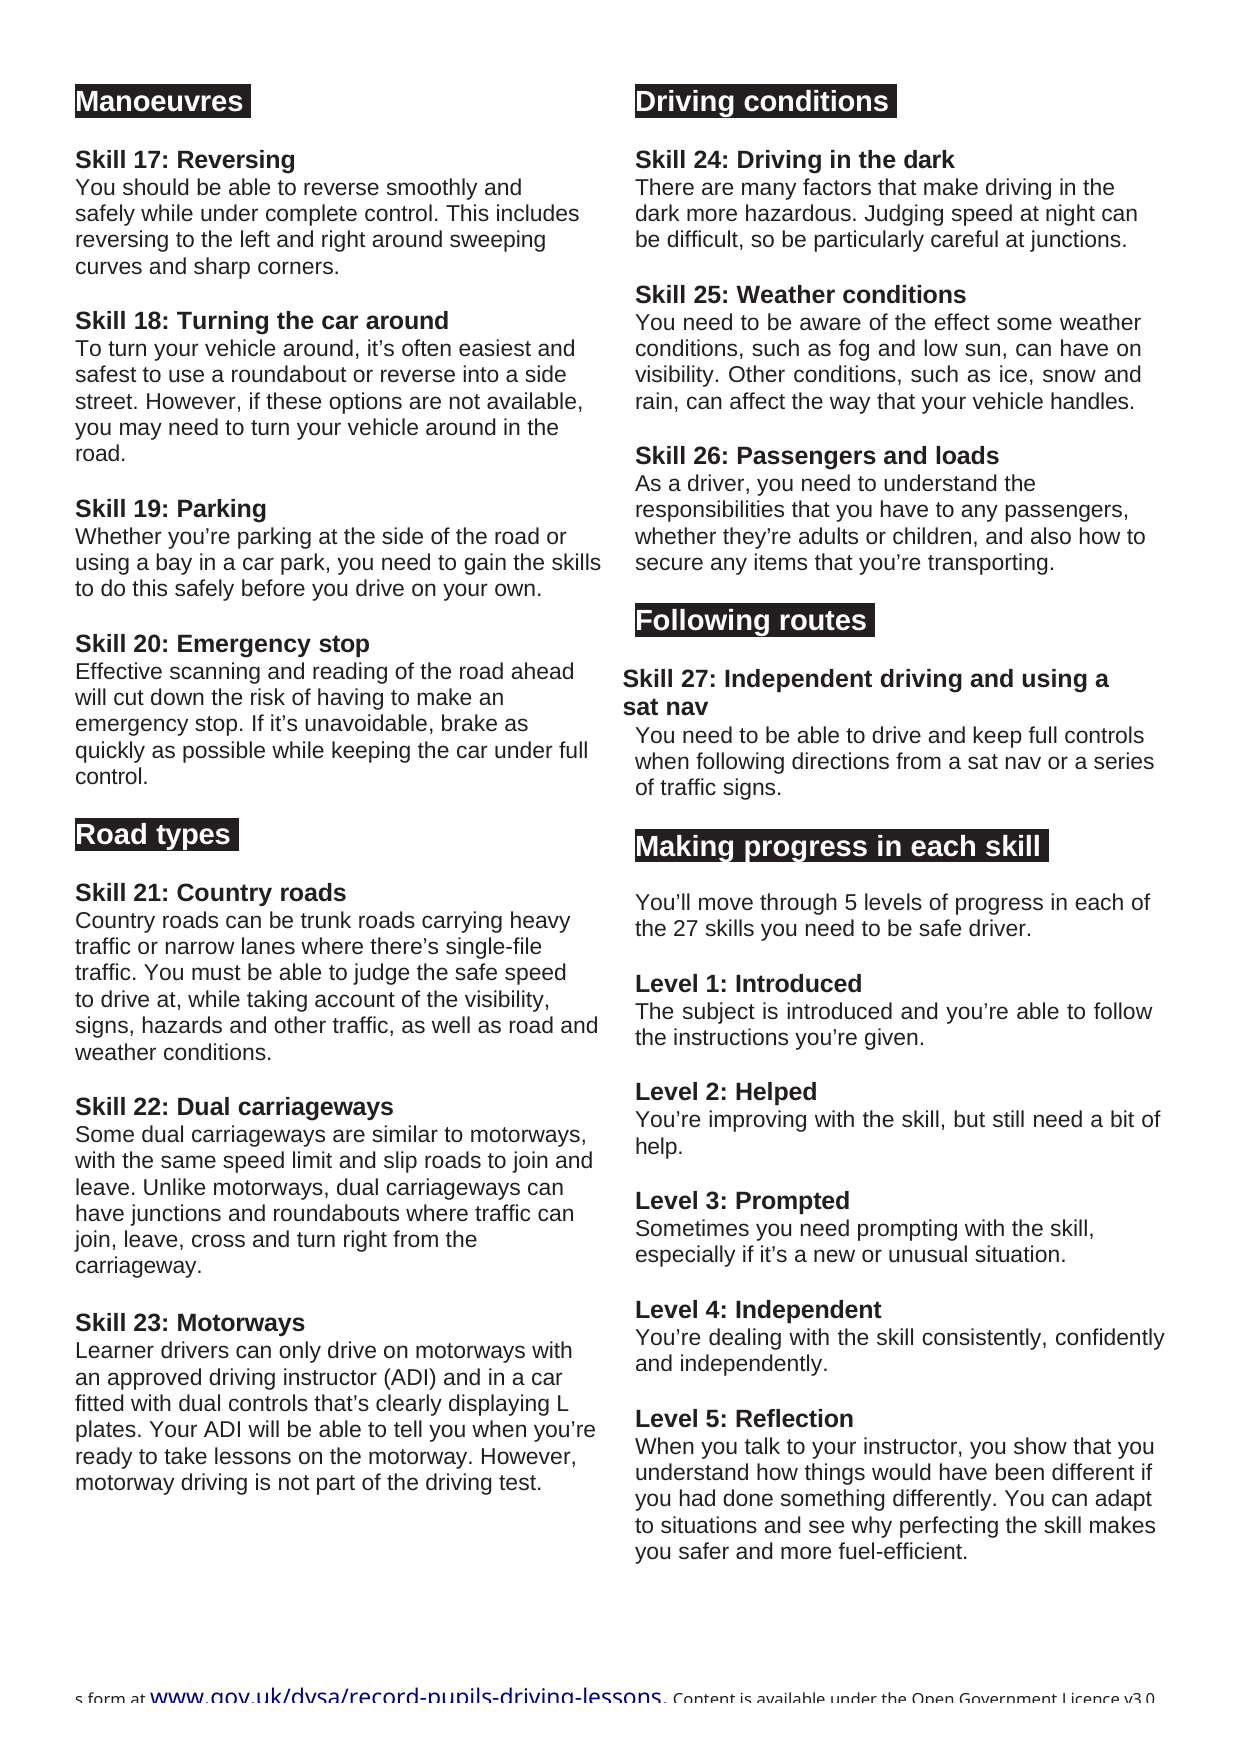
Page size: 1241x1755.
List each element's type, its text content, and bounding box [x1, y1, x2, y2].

text You’ll move through 5 levels of progress in each of the 27 skills you need to be safe driver. [635, 889, 1150, 942]
subtitle Skill 25: Weather conditions [635, 279, 1201, 308]
text Country roads can be trunk roads carrying heavy traffic or narrow lanes where there’s single-file traffic. You must be able to judge the safe speed to drive at, while taking account of the visibility, [75, 907, 585, 1012]
subtitle Road types [75, 817, 609, 851]
text Whether you’re parking at the side of the road or using a bay in a car park, you need to gain the skills to do this safely before you drive on your own. [75, 523, 609, 602]
subtitle Making progress in each skill [635, 829, 1201, 862]
subtitle Driving conditions [635, 84, 1201, 118]
text You’re dealing with the skill consistently, confidently and independently. [635, 1324, 1165, 1377]
subtitle Level 4: Independent [635, 1295, 1201, 1324]
text Effective scanning and reading of the road ahead will cut down the risk of having to make an emergency stop. If it’s unavoidable, brake as quickly as possible while keeping the car under full control. [75, 658, 601, 789]
text Sometimes you need prompting with the skill, especially if it’s a new or unusual situation. [635, 1215, 1161, 1268]
subtitle Skill 26: Passengers and loads [635, 441, 1201, 470]
subtitle Level 1: Introduced [635, 969, 1201, 997]
subtitle Skill 18: Turning the car around [75, 306, 609, 335]
text signs, hazards and other traffic, as well as road and weather conditions. [75, 1012, 609, 1065]
text As a driver, you need to understand the responsibilities that you have to any passengers, whether they’re adults or children, and also how to secure any items that you’re transporting. [635, 470, 1161, 575]
subtitle Skill 19: Parking [75, 494, 609, 522]
text You’re improving with the skill, but still need a bit of help. [635, 1106, 1161, 1159]
text When you talk to your instructor, you show that you understand how things would have been different if you had done something differently. You can adapt to situations and see why perfecting the skill makes you safer and more fuel-efficient. [635, 1433, 1177, 1564]
text There are many factors that make driving in the dark more hazardous. Judging speed at night can be difficult, so be particularly careful at junctions. [635, 173, 1161, 253]
text The subject is introduced and you’re able to follow the instructions you’re given. [635, 998, 1152, 1050]
text You need to be able to drive and keep full controls when following directions from a sat nav or a series of traffic signs. [635, 722, 1161, 801]
subtitle Skill 22: Dual carriageways [75, 1092, 609, 1121]
subtitle Level 3: Prompted [635, 1186, 1201, 1215]
text To turn your vehicle around, it’s often easiest and safest to use a roundabout or reverse into a side street. However, if these options are not available, you may need to turn your vehicle around in the road. [75, 335, 609, 467]
text You should be able to reverse smoothly and safely while under complete control. This includes reversing to the left and right around sweeping curves and sharp corners. [75, 173, 585, 279]
subtitle Skill 21: Country roads [75, 878, 609, 906]
subtitle Skill 17: Reversing [75, 144, 609, 173]
subtitle Level 2: Helped [635, 1077, 1201, 1106]
text You need to be aware of the effect some weather conditions, such as fog and low sun, can have on visibility. Other conditions, such as ice, snow and rain, can affect the way that your vehicle handles. [635, 309, 1142, 414]
subtitle Level 5: Reflection [635, 1404, 1201, 1432]
text Some dual carriageways are similar to motorways, with the same speed limit and slip roads to join and leave. Unlike motorways, dual carriageways can have junctions and roundabouts where traffic can join, leave, cross and turn right from the carriageway. [75, 1121, 601, 1279]
subtitle Manoeuvres [75, 84, 609, 118]
subtitle Skill 23: Motorways [75, 1308, 609, 1337]
subtitle Skill 27: Independent driving and using a sat nav [622, 664, 1146, 721]
subtitle Skill 20: Emergency stop [75, 629, 609, 657]
subtitle Skill 24: Driving in the dark [635, 144, 1201, 173]
text Learner drivers can only drive on motorways with an approved driving instructor (ADI) and in a car fitted with dual controls that’s clearly displaying L plates. Your ADI will be able to tell you when you’re ready to take lessons on the motorway. However, motorway driving is not part of the driving test. [75, 1337, 601, 1495]
subtitle Following routes [635, 603, 1201, 637]
